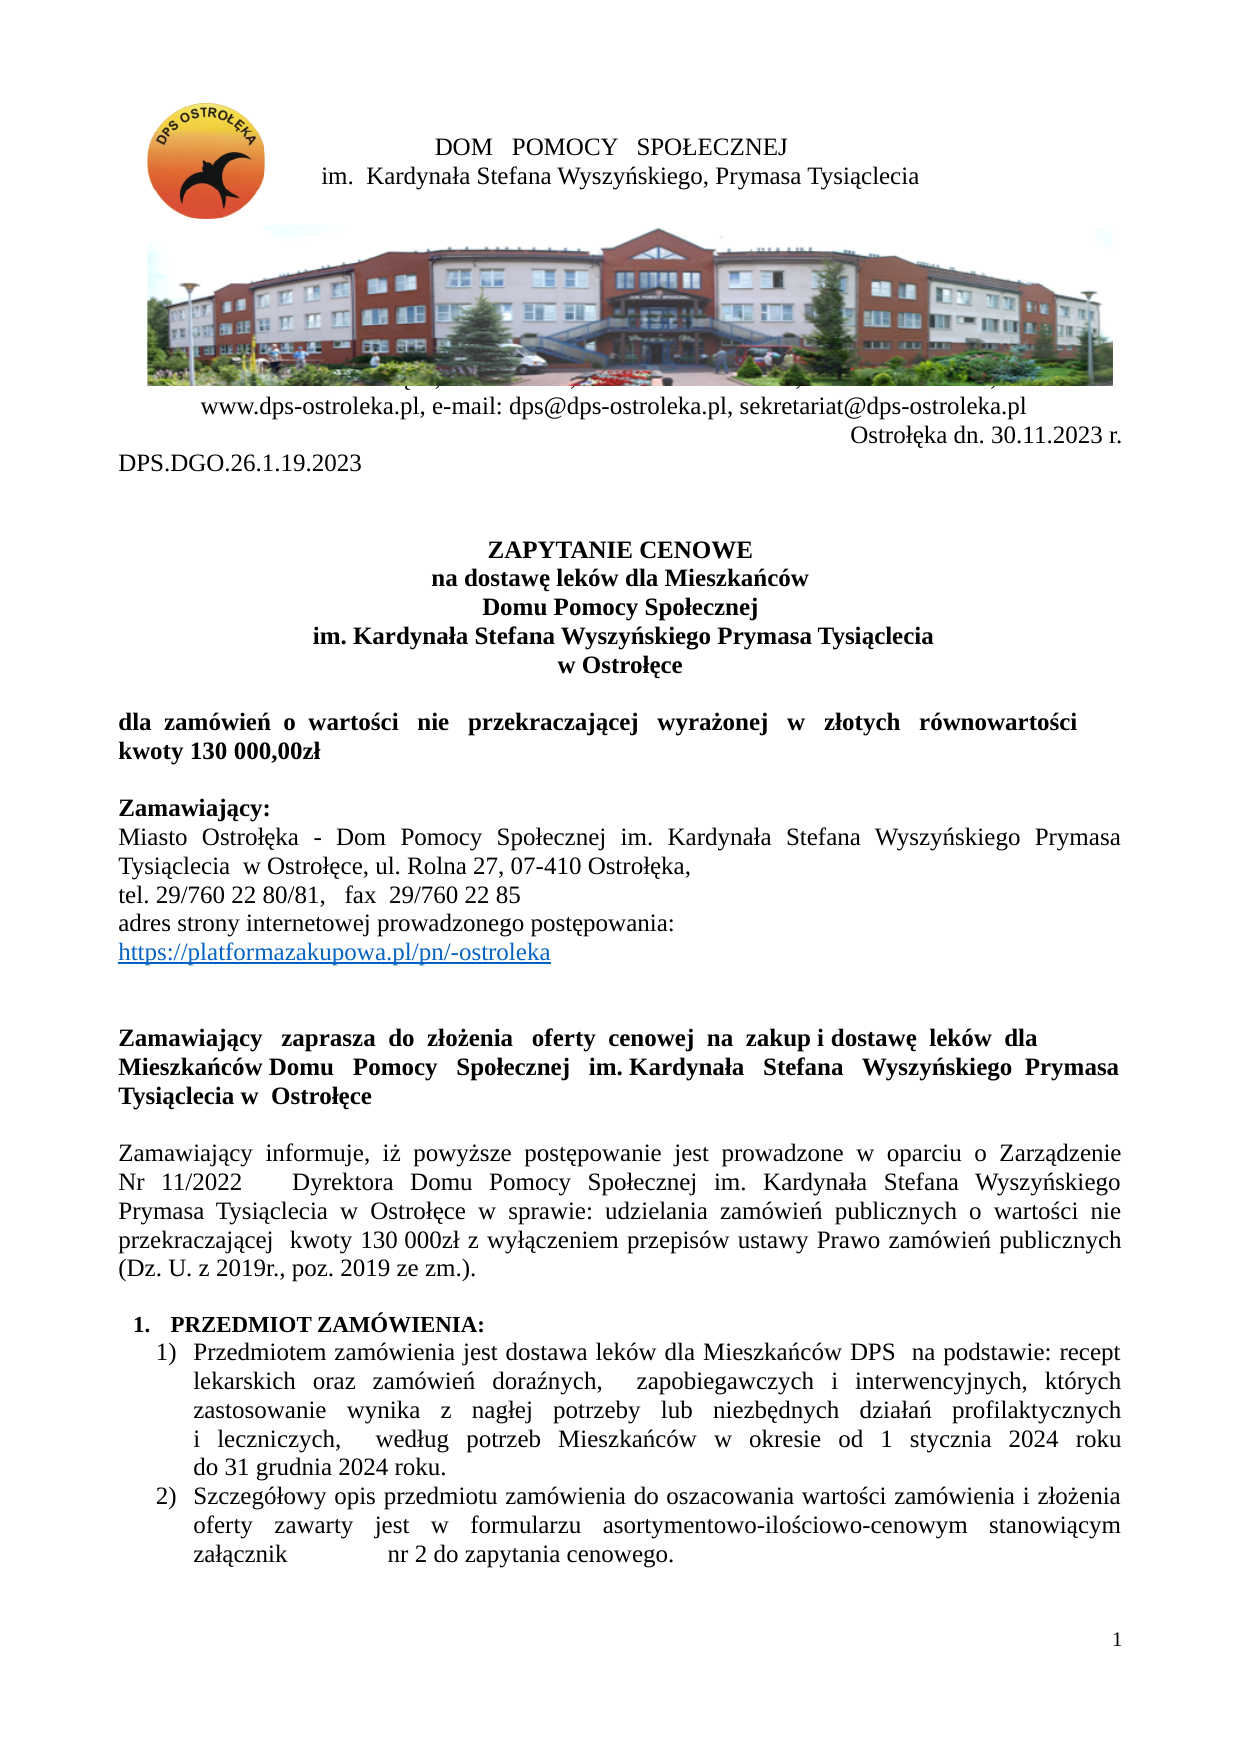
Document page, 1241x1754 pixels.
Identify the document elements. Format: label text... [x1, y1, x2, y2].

text https://platformazakupowa.pl/pn/-ostroleka [118, 937, 1122, 966]
text ZAPYTANIE CENOWE [118, 535, 1122, 563]
text DOM POMOCY SPOŁECZNEJ [259, 132, 1122, 161]
text Miasto Ostrołęka - Dom Pomocy Społecznej im. Kardynała Stefana Wyszyńskiego Prymasa Tysiąclecia w Ostrołęce, ul. Rolna 27, 07-410 Ostrołęka, [118, 822, 1122, 880]
text www.dps-ostroleka.pl, e-mail: dps@dps-ostroleka.pl, sekretariat@dps-ostroleka.pl [118, 391, 1122, 420]
text kwoty 130 000,00zł [118, 736, 1122, 765]
text adres strony internetowej prowadzonego postępowania: [118, 908, 1122, 937]
text tel. 29/760 22 80/81, fax 29/760 22 85 [118, 880, 1122, 908]
text Zamawiający zaprasza do złożenia oferty cenowej na zakup i dostawę leków dla Mieszkańców Domu Pomocy Społecznej im. Kardynała Stefana Wyszyńskiego Prymasa Tysiąclecia w Ostrołęce [118, 1023, 1122, 1110]
text Zamawiający: [118, 793, 1122, 822]
list PRZEDMIOT ZAMÓWIENIA: [133, 1311, 1122, 1337]
text Domu Pomocy Społecznej [118, 592, 1122, 621]
text im. Kardynała Stefana Wyszyńskiego Prymasa Tysiąclecia [118, 621, 1122, 650]
text Zamawiający informuje, iż powyższe postępowanie jest prowadzone w oparciu o Zarządzenie Nr 11/2022 Dyrektora Domu Pomocy Społecznej im. Kardynała Stefana Wyszyńskiego Prymasa Tysiąclecia w Ostrołęce w sprawie: udzielania zamówień publicznych o wartości nie przekraczającej kwoty 130 000zł z wyłączeniem przepisów ustawy Prawo zamówień publicznych (Dz. U. z 2019r., poz. 2019 ze zm.). [118, 1138, 1122, 1282]
text [118, 132, 154, 161]
text Ostrołęka dn. 30.11.2023 r. [118, 420, 1122, 448]
text im. Kardynała Stefana Wyszyńskiego, Prymasa Tysiąclecia [260, 161, 1122, 190]
text DPS.DGO.26.1.19.2023 [118, 448, 1122, 477]
list Przedmiotem zamówienia jest dostawa leków dla Mieszkańców DPS na podstawie: recept lekarskich oraz zamówień doraźnych, zapobiegawczych i interwencyjnych, których zastosowanie wynika z nagłej potrzeby lub niezbędnych działań profilaktycznych i leczniczych, według potrzeb Mieszkańców w okresie od 1 stycznia 2024 roku do 31 grudnia 2024 roku. [156, 1337, 1122, 1481]
text 07 – 410 Ostrołęka, ul. Rolna 27, tel. 029 760 22 80/81, fax 029 760 22 85, [118, 362, 1122, 391]
text w Ostrołęce [118, 650, 1122, 678]
text na dostawę leków dla Mieszkańców [118, 563, 1122, 592]
list Szczegółowy opis przedmiotu zamówienia do oszacowania wartości zamówienia i złożenia oferty zawarty jest w formularzu asortymentowo-ilościowo-cenowym stanowiącym załącznik nr 2 do zapytania cenowego. [156, 1481, 1122, 1567]
text dla zamówień o wartości nie przekraczającej wyrażonej w złotych równowartości [118, 707, 1122, 736]
